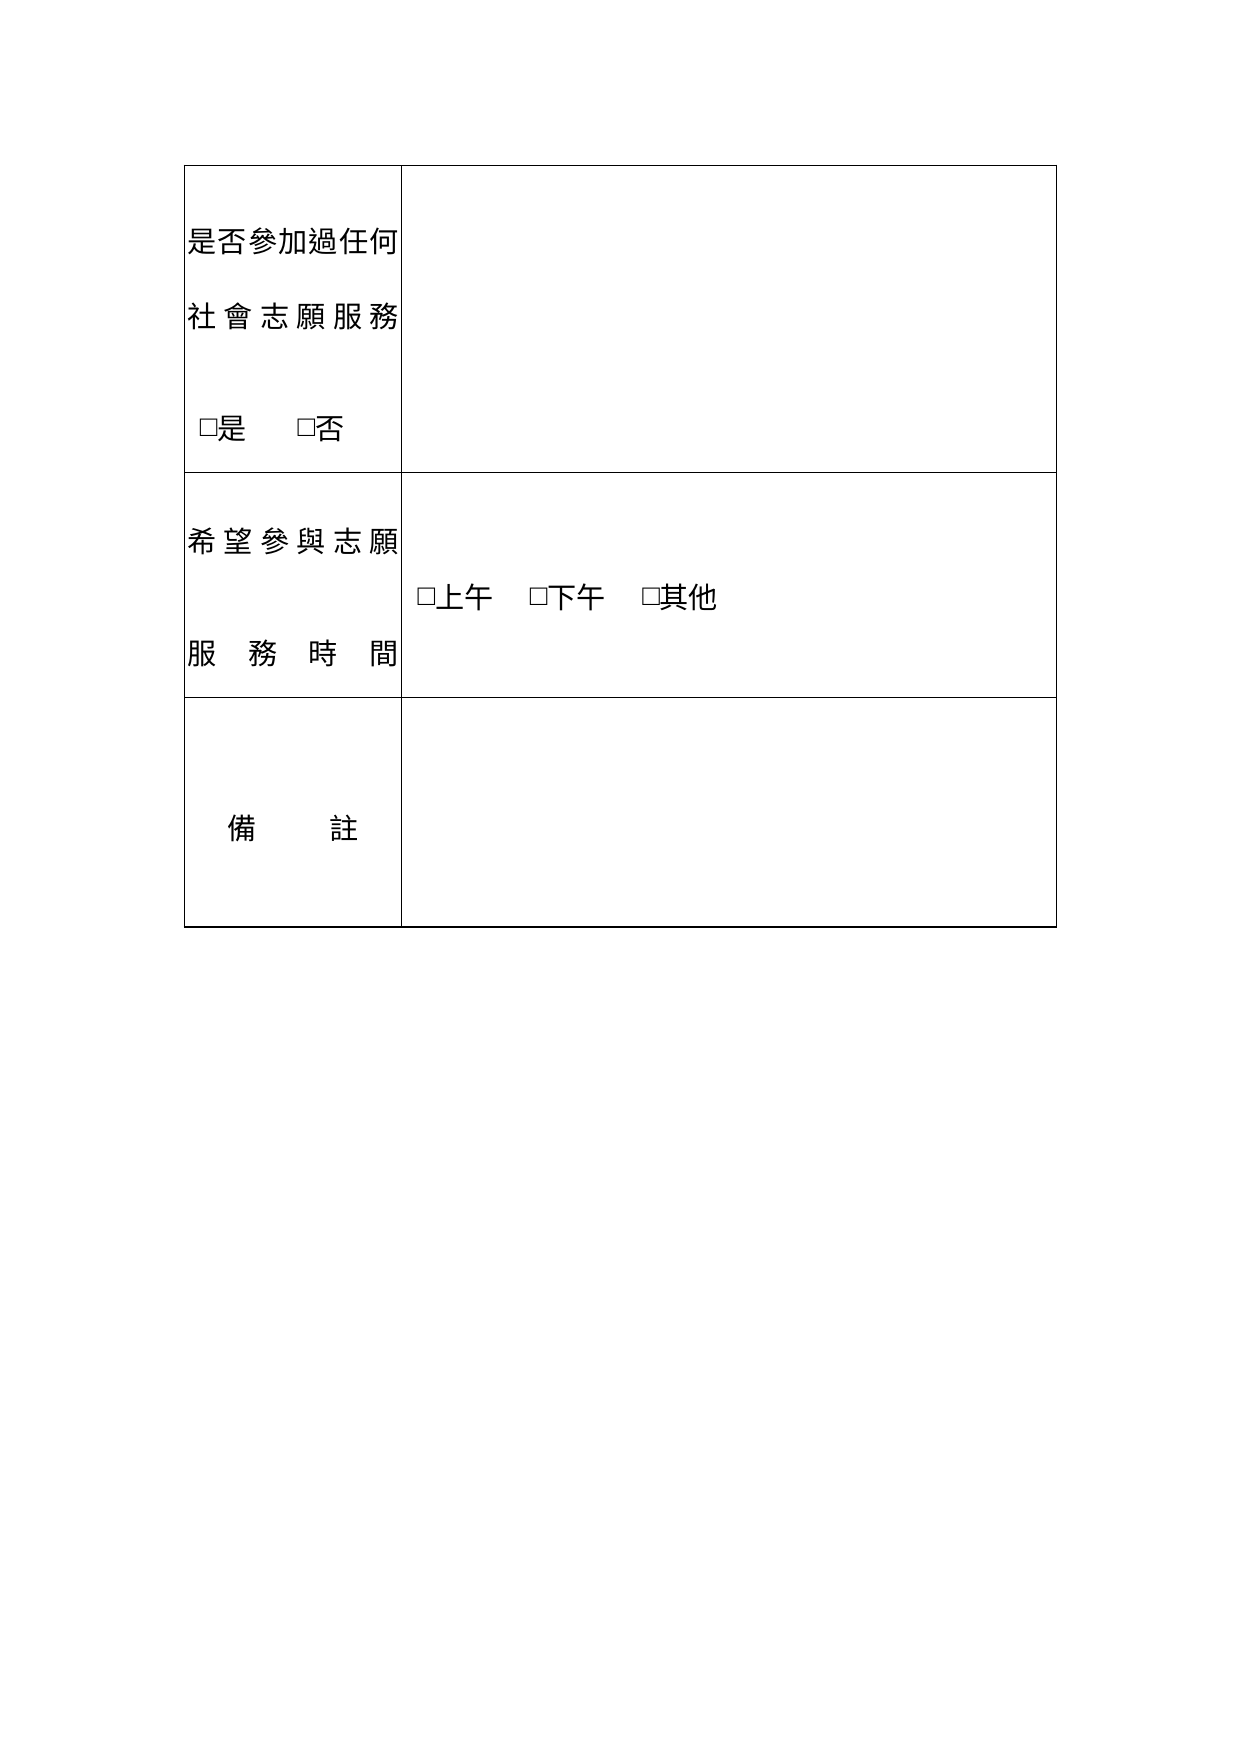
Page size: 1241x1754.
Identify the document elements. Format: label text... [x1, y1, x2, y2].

table_cell 希望參與志願 服 務 時 間 [185, 473, 401, 697]
table_cell 備 註 [185, 698, 401, 926]
table_cell [402, 698, 1056, 926]
table_cell [402, 166, 1056, 472]
table_cell 是否參加過任何社會志願服務 □是 □否 [185, 166, 401, 472]
table_cell □上午 □下午 □其他 [402, 473, 1056, 697]
